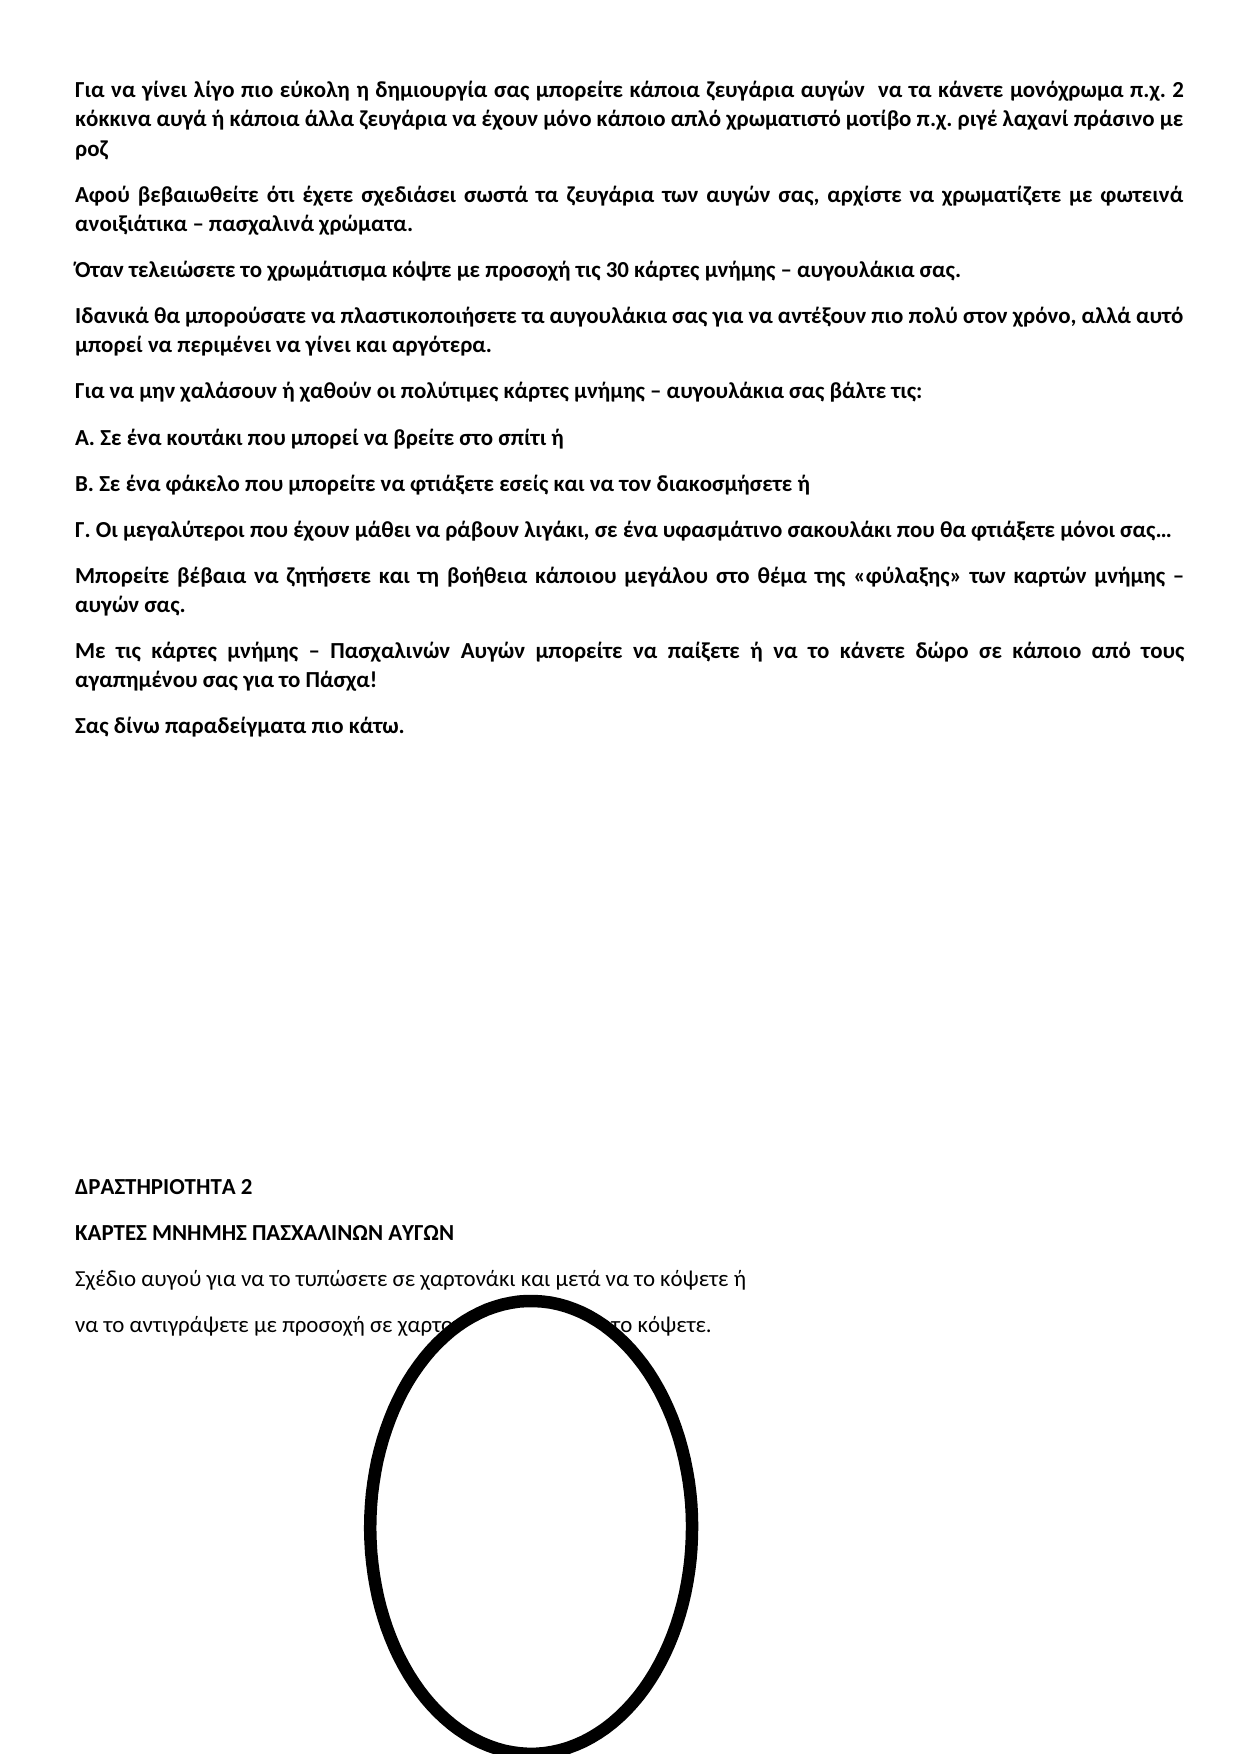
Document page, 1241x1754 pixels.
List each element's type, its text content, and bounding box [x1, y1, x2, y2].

text Αφού βεβαιωθείτε ότι έχετε σχεδιάσει σωστά τα ζευγάρια των αυγών σας, αρχίστε να χρωματίζετε με φωτεινά ανοιξιάτικα – πασχαλινά χρώματα. [75, 180, 1186, 237]
text Σχέδιο αυγού για να το τυπώσετε σε χαρτονάκι και μετά να το κόψετε ή [75, 1264, 1165, 1292]
text Για να μην χαλάσουν ή χαθούν οι πολύτιμες κάρτες μνήμης – αυγουλάκια σας βάλτε τις: [75, 377, 1186, 405]
text Μπορείτε βέβαια να ζητήσετε και τη βοήθεια κάποιου μεγάλου στο θέμα της «φύλαξης» των καρτών μνήμης – αυγών σας. [75, 561, 1186, 618]
text ΚΑΡΤΕΣ ΜΝΗΜΗΣ ΠΑΣΧΑΛΙΝΩΝ ΑΥΓΩΝ [75, 1218, 1165, 1246]
text να το αντιγράψετε με προσοχή σε χαρτονάκι και μετά να το κόψετε. [593, 1310, 1165, 1338]
text Ιδανικά θα μπορούσατε να πλαστικοποιήσετε τα αυγουλάκια σας για να αντέξουν πιο πολύ στον χρόνο, αλλά αυτό μπορεί να περιμένει να γίνει και αργότερα. [75, 301, 1186, 359]
text Όταν τελειώσετε το χρωμάτισμα κόψτε με προσοχή τις 30 κάρτες μνήμης – αυγουλάκια σας. [75, 255, 1186, 283]
text Α. Σε ένα κουτάκι που μπορεί να βρείτε στο σπίτι ή [75, 423, 1186, 451]
text Για να γίνει λίγο πιο εύκολη η δημιουργία σας μπορείτε κάποια ζευγάρια αυγών να τα κάνετε μονόχρωμα π.χ. 2 κόκκινα αυγά ή κάποια άλλα ζευγάρια να έχουν μόνο κάποιο απλό χρωματιστό μοτίβο π.χ. ριγέ λαχανί πράσινο με ροζ [75, 75, 1186, 162]
text ΔΡΑΣΤΗΡΙΟΤΗΤΑ 2 [75, 1172, 1165, 1200]
text να το αντιγράψετε με προσοχή σε χαρτονάκι και μετά να το κόψετε. [75, 1310, 469, 1338]
text Σας δίνω παραδείγματα πιο κάτω. [75, 712, 1186, 740]
text Με τις κάρτες μνήμης – Πασχαλινών Αυγών μπορείτε να παίξετε ή να το κάνετε δώρο σε κάποιο από τους αγαπημένου σας για το Πάσχα! [75, 636, 1186, 694]
text Γ. Οι μεγαλύτεροι που έχουν μάθει να ράβουν λιγάκι, σε ένα υφασμάτινο σακουλάκι που θα φτιάξετε μόνοι σας… [75, 515, 1186, 543]
text Β. Σε ένα φάκελο που μπορείτε να φτιάξετε εσείς και να τον διακοσμήσετε ή [75, 469, 1186, 497]
